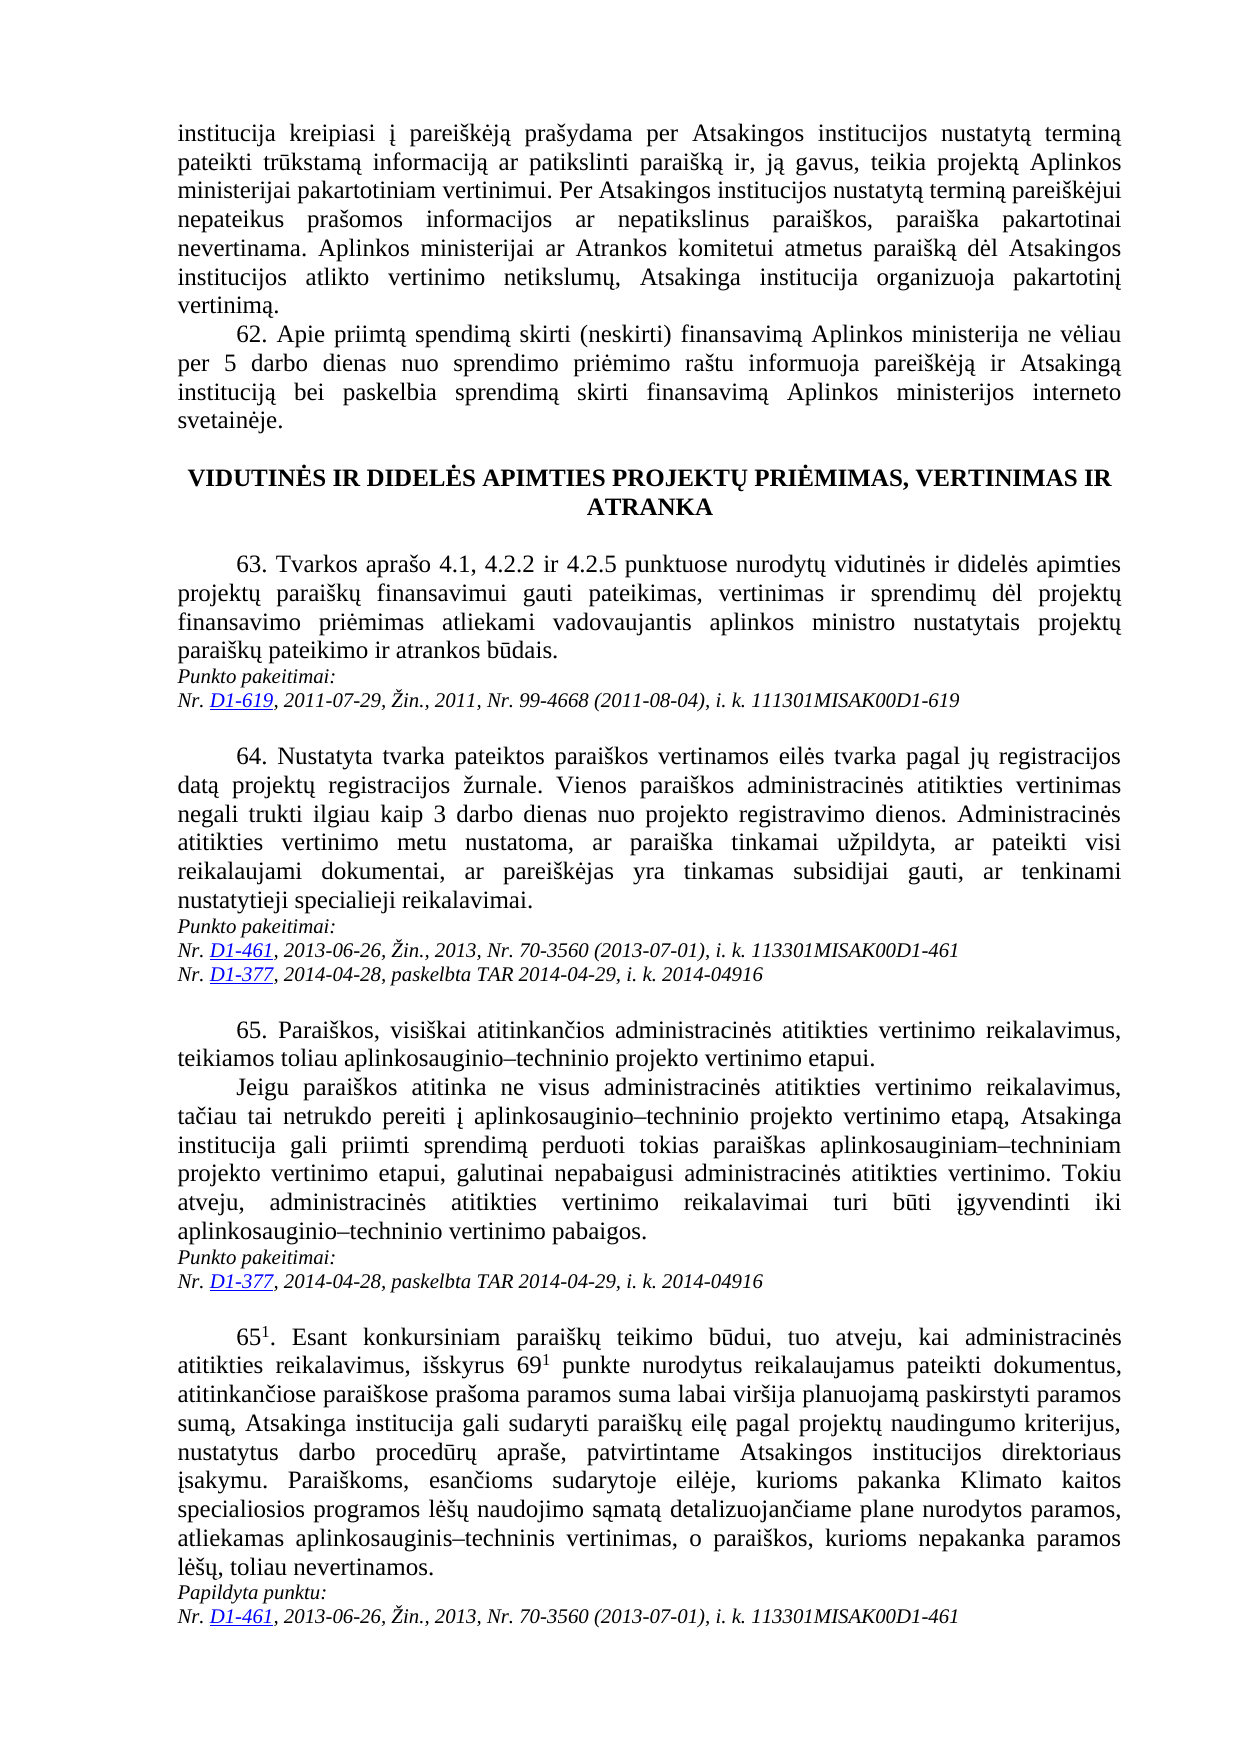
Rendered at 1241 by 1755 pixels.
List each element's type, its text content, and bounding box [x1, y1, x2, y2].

text Nr. D1-377, 2014-04-28, paskelbta TAR 2014-04-29, i. k. 2014-04916 [177, 1269, 1122, 1293]
text Jeigu paraiškos atitinka ne visus administracinės atitikties vertinimo reikalavimus, tačiau tai netrukdo pereiti į aplinkosauginio–techninio projekto vertinimo etapą, Atsakinga institucija gali priimti sprendimą perduoti tokias paraiškas aplinkosauginiam–techniniam projekto vertinimo etapui, galutinai nepabaigusi administracinės atitikties vertinimo. Tokiu atveju, administracinės atitikties vertinimo reikalavimai turi būti įgyvendinti iki aplinkosauginio–techninio vertinimo pabaigos. [177, 1072, 1122, 1245]
text 651. Esant konkursiniam paraiškų teikimo būdui, tuo atveju, kai administracinės atitikties reikalavimus, išskyrus 691 punkte nurodytus reikalaujamus pateikti dokumentus, atitinkančiose paraiškose prašoma paramos suma labai viršija planuojamą paskirstyti paramos sumą, Atsakinga institucija gali sudaryti paraiškų eilę pagal projektų naudingumo kriterijus, nustatytus darbo procedūrų apraše, patvirtintame Atsakingos institucijos direktoriaus įsakymu. Paraiškoms, esančioms sudarytoje eilėje, kurioms pakanka Klimato kaitos specialiosios programos lėšų naudojimo sąmatą detalizuojančiame plane nurodytos paramos, atliekamas aplinkosauginis–techninis vertinimas, o paraiškos, kurioms nepakanka paramos lėšų, toliau nevertinamos. [177, 1322, 1122, 1580]
text 63. Tvarkos aprašo 4.1, 4.2.2 ir 4.2.5 punktuose nurodytų vidutinės ir didelės apimties projektų paraiškų finansavimui gauti pateikimas, vertinimas ir sprendimų dėl projektų finansavimo priėmimas atliekami vadovaujantis aplinkos ministro nustatytais projektų paraiškų pateikimo ir atrankos būdais. [177, 549, 1122, 664]
text Punkto pakeitimai: [177, 1245, 1122, 1269]
text Punkto pakeitimai: [177, 664, 1122, 688]
text 64. Nustatyta tvarka pateiktos paraiškos vertinamos eilės tvarka pagal jų registracijos datą projektų registracijos žurnale. Vienos paraiškos administracinės atitikties vertinimas negali trukti ilgiau kaip 3 darbo dienas nuo projekto registravimo dienos. Administracinės atitikties vertinimo metu nustatoma, ar paraiška tinkamai užpildyta, ar pateikti visi reikalaujami dokumentai, ar pareiškėjas yra tinkamas subsidijai gauti, ar tenkinami nustatytieji specialieji reikalavimai. [177, 741, 1122, 914]
text Nr. D1-461, 2013-06-26, Žin., 2013, Nr. 70-3560 (2013-07-01), i. k. 113301MISAK00D1-461 [177, 1604, 1122, 1628]
text Nr. D1-619, 2011-07-29, Žin., 2011, Nr. 99-4668 (2011-08-04), i. k. 111301MISAK00D1-619 [177, 688, 1122, 712]
text Nr. D1-377, 2014-04-28, paskelbta TAR 2014-04-29, i. k. 2014-04916 [177, 962, 1122, 986]
text Nr. D1-461, 2013-06-26, Žin., 2013, Nr. 70-3560 (2013-07-01), i. k. 113301MISAK00D1-461 [177, 938, 1122, 962]
text Papildyta punktu: [177, 1580, 1122, 1604]
text institucija kreipiasi į pareiškėją prašydama per Atsakingos institucijos nustatytą terminą pateikti trūkstamą informaciją ar patikslinti paraišką ir, ją gavus, teikia projektą Aplinkos ministerijai pakartotiniam vertinimui. Per Atsakingos institucijos nustatytą terminą pareiškėjui nepateikus prašomos informacijos ar nepatikslinus paraiškos, paraiška pakartotinai nevertinama. Aplinkos ministerijai ar Atrankos komitetui atmetus paraišką dėl Atsakingos institucijos atlikto vertinimo netikslumų, Atsakinga institucija organizuoja pakartotinį vertinimą. [177, 118, 1122, 319]
text Punkto pakeitimai: [177, 914, 1122, 938]
text 65. Paraiškos, visiškai atitinkančios administracinės atitikties vertinimo reikalavimus, teikiamos toliau aplinkosauginio–techninio projekto vertinimo etapui. [177, 1015, 1122, 1072]
text VIDUTINĖS IR DIDELĖS APIMTIES PROJEKTŲ PRIĖMIMAS, VERTINIMAS IR ATRANKA [177, 463, 1122, 521]
text 62. Apie priimtą spendimą skirti (neskirti) finansavimą Aplinkos ministerija ne vėliau per 5 darbo dienas nuo sprendimo priėmimo raštu informuoja pareiškėją ir Atsakingą instituciją bei paskelbia sprendimą skirti finansavimą Aplinkos ministerijos interneto svetainėje. [177, 319, 1122, 434]
